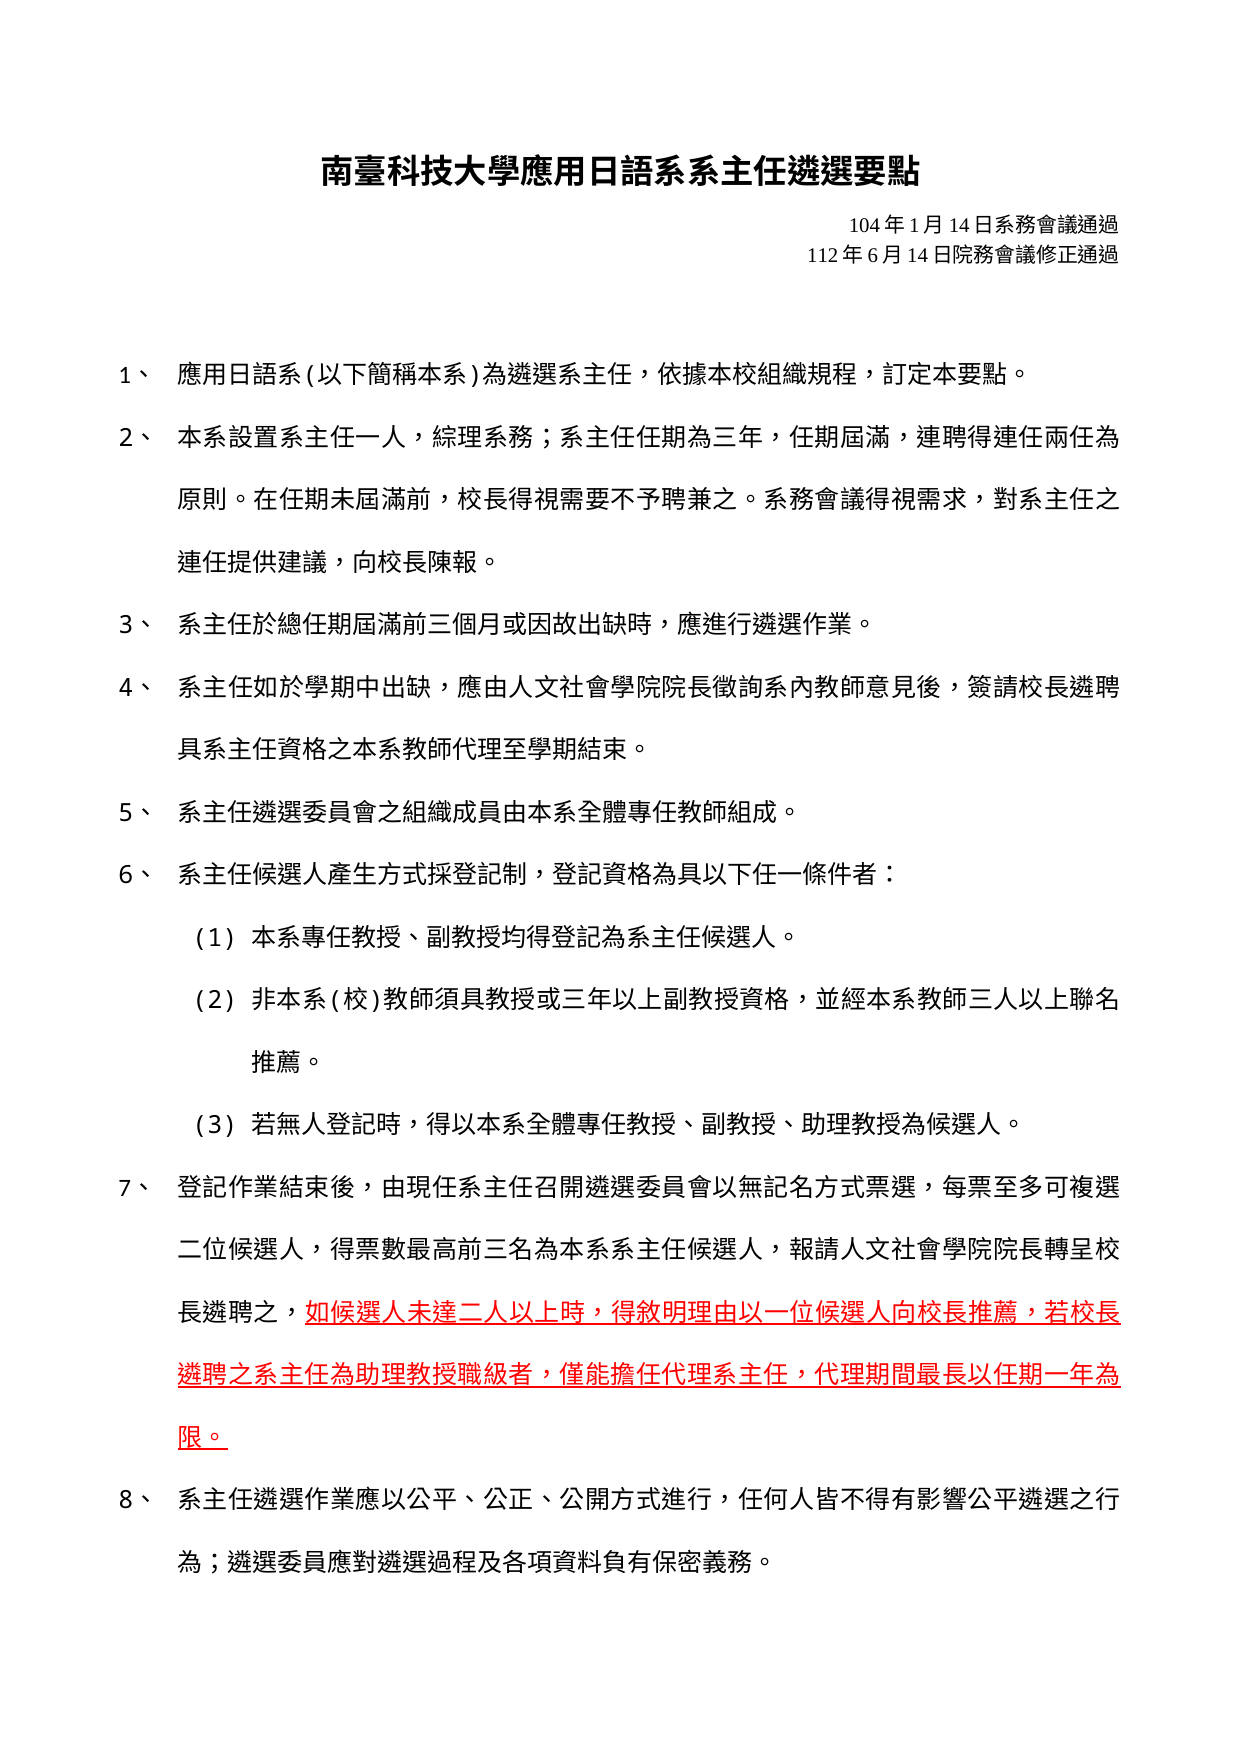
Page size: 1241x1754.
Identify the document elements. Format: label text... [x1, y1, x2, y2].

text 112年6月14日院務會議修正通過 [662, 238, 1119, 269]
list 系主任候選人產生方式採登記制，登記資格為具以下任一條件者： [118, 831, 1122, 894]
text 南臺科技大學應用日語系系主任遴選要點 [118, 127, 1122, 189]
list 若無人登記時，得以本系全體專任教授、副教授、助理教授為候選人。 [192, 1081, 1122, 1144]
list 系主任於總任期屆滿前三個月或因故出缺時，應進行遴選作業。 [118, 581, 1122, 644]
list 本系設置系主任一人，綜理系務；系主任任期為三年，任期屆滿，連聘得連任兩任為原則。在任期未屆滿前，校長得視需要不予聘兼之。系務會議得視需求，對系主任之連任提供建議，向校長陳報。 [118, 394, 1122, 581]
list 本系專任教授、副教授均得登記為系主任候選人。 [192, 894, 1122, 956]
list 系主任如於學期中出缺，應由人文社會學院院長徵詢系內教師意見後，簽請校長遴聘具系主任資格之本系教師代理至學期結束。 [118, 644, 1122, 769]
list 登記作業結束後，由現任系主任召開遴選委員會以無記名方式票選，每票至多可複選二位候選人，得票數最高前三名為本系系主任候選人，報請人文社會學院院長轉呈校長遴聘之，如候選人未達二人以上時，得敘明理由以一位候選人向校長推薦，若校長遴聘之系主任為助理教授職級者，僅能擔任代理系主任，代理期間最長以任期一年為限。 [118, 1144, 1122, 1456]
list 系主任遴選委員會之組織成員由本系全體專任教師組成。 [118, 769, 1122, 831]
list 應用日語系(以下簡稱本系)為遴選系主任，依據本校組織規程，訂定本要點。 [118, 331, 1122, 394]
list 系主任遴選作業應以公平、公正、公開方式進行，任何人皆不得有影響公平遴選之行為；遴選委員應對遴選過程及各項資料負有保密義務。 [118, 1456, 1122, 1581]
list 非本系(校)教師須具教授或三年以上副教授資格，並經本系教師三人以上聯名推薦。 [192, 956, 1122, 1081]
text 104年1月14日系務會議通過 [662, 208, 1119, 238]
